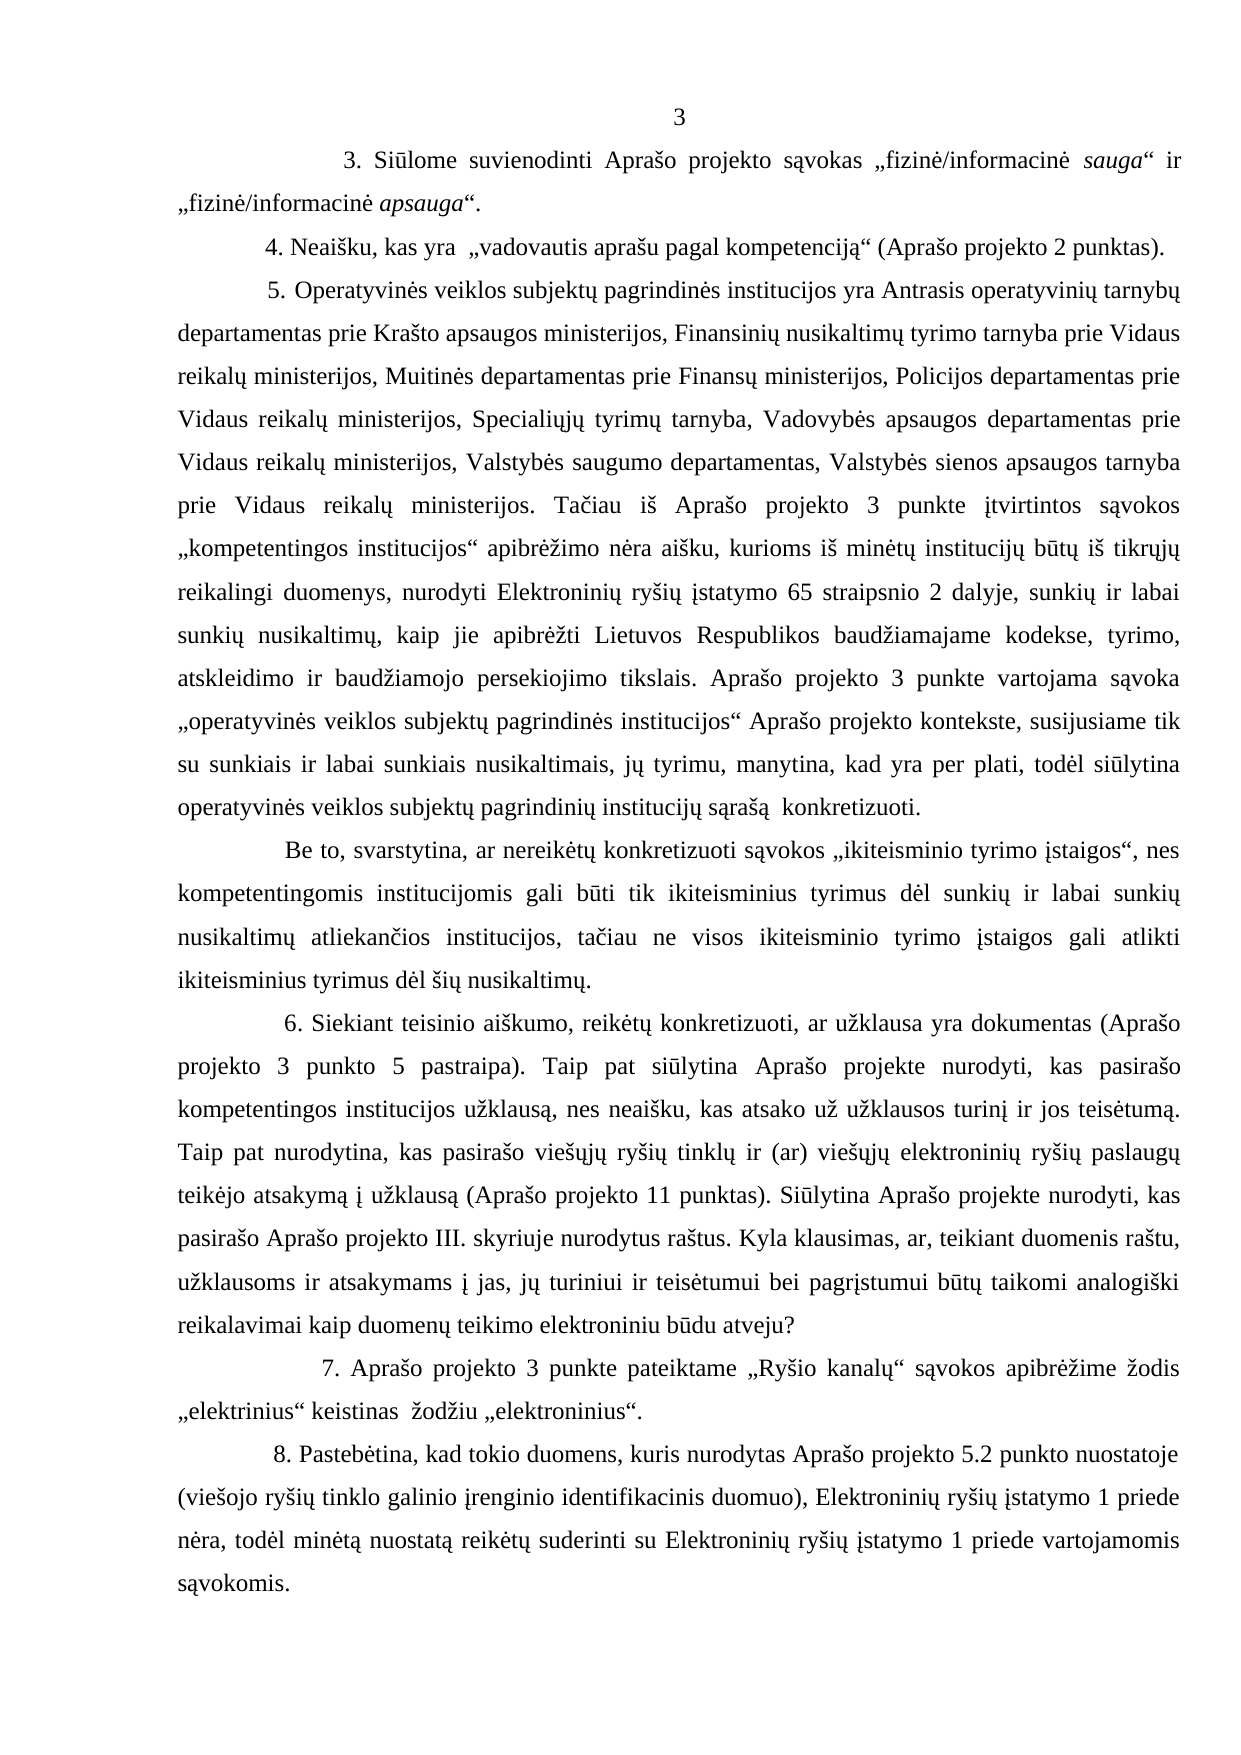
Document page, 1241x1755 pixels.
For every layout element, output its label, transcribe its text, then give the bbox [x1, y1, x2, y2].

text 6. Siekiant teisinio aiškumo, reikėtų konkretizuoti, ar užklausa yra dokumentas (Aprašo projekto 3 punkto 5 pastraipa). Taip pat siūlytina Aprašo projekte nurodyti, kas pasirašo kompetentingos institucijos užklausą, nes neaišku, kas atsako už užklausos turinį ir jos teisėtumą. Taip pat nurodytina, kas pasirašo viešųjų ryšių tinklų ir (ar) viešųjų elektroninių ryšių paslaugų teikėjo atsakymą į užklausą (Aprašo projekto 11 punktas). Siūlytina Aprašo projekte nurodyti, kas pasirašo Aprašo projekto III. skyriuje nurodytus raštus. Kyla klausimas, ar, teikiant duomenis raštu, užklausoms ir atsakymams į jas, jų turiniui ir teisėtumui bei pagrįstumui būtų taikomi analogiški reikalavimai kaip duomenų teikimo elektroniniu būdu atveju? [177, 1008, 1181, 1338]
text 5. Operatyvinės veiklos subjektų pagrindinės institucijos yra Antrasis operatyvinių tarnybų departamentas prie Krašto apsaugos ministerijos, Finansinių nusikaltimų tyrimo tarnyba prie Vidaus reikalų ministerijos, Muitinės departamentas prie Finansų ministerijos, Policijos departamentas prie Vidaus reikalų ministerijos, Specialiųjų tyrimų tarnyba, Vadovybės apsaugos departamentas prie Vidaus reikalų ministerijos, Valstybės saugumo departamentas, Valstybės sienos apsaugos tarnyba prie Vidaus reikalų ministerijos. Tačiau iš Aprašo projekto 3 punkte įtvirtintos sąvokos „kompetentingos institucijos“ apibrėžimo nėra aišku, kurioms iš minėtų institucijų būtų iš tikrųjų reikalingi duomenys, nurodyti Elektroninių ryšių įstatymo 65 straipsnio 2 dalyje, sunkių ir labai sunkių nusikaltimų, kaip jie apibrėžti Lietuvos Respublikos baudžiamajame kodekse, tyrimo, atskleidimo ir baudžiamojo persekiojimo tikslais. Aprašo projekto 3 punkte vartojama sąvoka „operatyvinės veiklos subjektų pagrindinės institucijos“ Aprašo projekto kontekste, susijusiame tik su sunkiais ir labai sunkiais nusikaltimais, jų tyrimu, manytina, kad yra per plati, todėl siūlytina operatyvinės veiklos subjektų pagrindinių institucijų sąrašą konkretizuoti. [177, 275, 1181, 821]
text 4. Neaišku, kas yra „vadovautis aprašu pagal kompetenciją“ (Aprašo projekto 2 punktas). [177, 232, 1181, 260]
text 8. Pastebėtina, kad tokio duomens, kuris nurodytas Aprašo projekto 5.2 punkto nuostatoje (viešojo ryšių tinklo galinio įrenginio identifikacinis duomuo), Elektroninių ryšių įstatymo 1 priede nėra, todėl minėtą nuostatą reikėtų suderinti su Elektroninių ryšių įstatymo 1 priede vartojamomis sąvokomis. [177, 1439, 1181, 1597]
text 7. Aprašo projekto 3 punkte pateiktame „Ryšio kanalų“ sąvokos apibrėžime žodis „elektrinius“ keistinas žodžiu „elektroninius“. [177, 1353, 1181, 1425]
text Be to, svarstytina, ar nereikėtų konkretizuoti sąvokos „ikiteisminio tyrimo įstaigos“, nes kompetentingomis institucijomis gali būti tik ikiteisminius tyrimus dėl sunkių ir labai sunkių nusikaltimų atliekančios institucijos, tačiau ne visos ikiteisminio tyrimo įstaigos gali atlikti ikiteisminius tyrimus dėl šių nusikaltimų. [177, 835, 1181, 993]
text 3. Siūlome suvienodinti Aprašo projekto sąvokas „fizinė/informacinė sauga“ ir „fizinė/informacinė apsauga“. [177, 145, 1181, 217]
